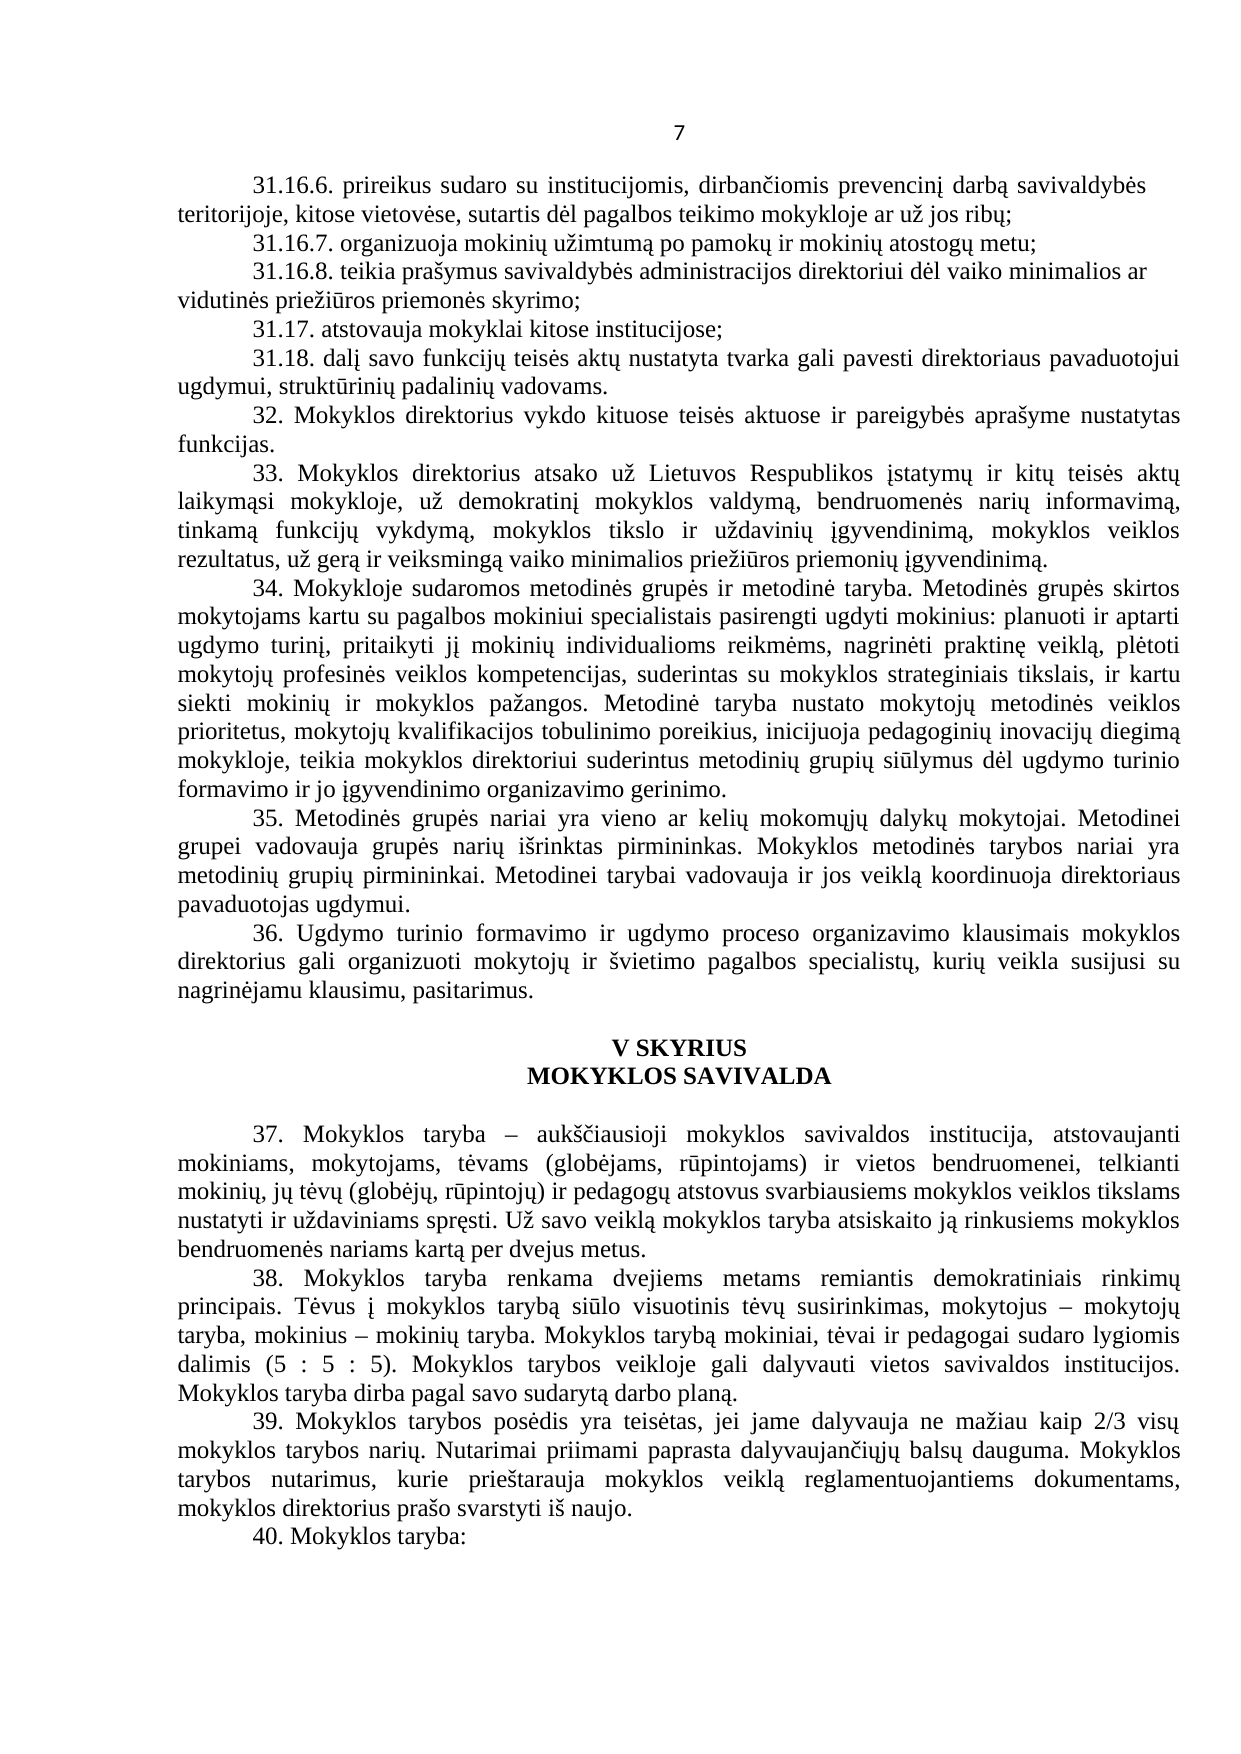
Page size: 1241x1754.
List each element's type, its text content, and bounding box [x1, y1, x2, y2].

text 38. Mokyklos taryba renkama dvejiems metams remiantis demokratiniais rinkimų principais. Tėvus į mokyklos tarybą siūlo visuotinis tėvų susirinkimas, mokytojus – mokytojų taryba, mokinius – mokinių taryba. Mokyklos tarybą mokiniai, tėvai ir pedagogai sudaro lygiomis dalimis (5 : 5 : 5). Mokyklos tarybos veikloje gali dalyvauti vietos savivaldos institucijos. Mokyklos taryba dirba pagal savo sudarytą darbo planą. [177, 1263, 1181, 1406]
text MOKYKLOS SAVIVALDA [177, 1061, 1181, 1090]
text 31.17. atstovauja mokyklai kitose institucijose; [177, 314, 1181, 343]
text 39. Mokyklos tarybos posėdis yra teisėtas, jei jame dalyvauja ne mažiau kaip 2/3 visų mokyklos tarybos narių. Nutarimai priimami paprasta dalyvaujančiųjų balsų dauguma. Mokyklos tarybos nutarimus, kurie prieštarauja mokyklos veiklą reglamentuojantiems dokumentams, mokyklos direktorius prašo svarstyti iš naujo. [177, 1406, 1181, 1521]
text 36. Ugdymo turinio formavimo ir ugdymo proceso organizavimo klausimais mokyklos direktorius gali organizuoti mokytojų ir švietimo pagalbos specialistų, kurių veikla susijusi su nagrinėjamu klausimu, pasitarimus. [177, 918, 1181, 1004]
text 31.16.8. teikia prašymus savivaldybės administracijos direktoriui dėl vaiko minimalios ar vidutinės priežiūros priemonės skyrimo; [177, 256, 1147, 314]
text 37. Mokyklos taryba – aukščiausioji mokyklos savivaldos institucija, atstovaujanti mokiniams, mokytojams, tėvams (globėjams, rūpintojams) ir vietos bendruomenei, telkianti mokinių, jų tėvų (globėjų, rūpintojų) ir pedagogų atstovus svarbiausiems mokyklos veiklos tikslams nustatyti ir uždaviniams spręsti. Už savo veiklą mokyklos taryba atsiskaito ją rinkusiems mokyklos bendruomenės nariams kartą per dvejus metus. [177, 1119, 1181, 1263]
text 40. Mokyklos taryba: [177, 1521, 1181, 1550]
text 31.16.6. prireikus sudaro su institucijomis, dirbančiomis prevencinį darbą savivaldybės teritorijoje, kitose vietovėse, sutartis dėl pagalbos teikimo mokykloje ar už jos ribų; [177, 170, 1147, 228]
text 32. Mokyklos direktorius vykdo kituose teisės aktuose ir pareigybės aprašyme nustatytas funkcijas. [177, 400, 1181, 458]
text 31.18. dalį savo funkcijų teisės aktų nustatyta tvarka gali pavesti direktoriaus pavaduotojui ugdymui, struktūrinių padalinių vadovams. [177, 343, 1181, 400]
text 31.16.7. organizuoja mokinių užimtumą po pamokų ir mokinių atostogų metu; [177, 228, 1147, 256]
text 33. Mokyklos direktorius atsako už Lietuvos Respublikos įstatymų ir kitų teisės aktų laikymąsi mokykloje, už demokratinį mokyklos valdymą, bendruomenės narių informavimą, tinkamą funkcijų vykdymą, mokyklos tikslo ir uždavinių įgyvendinimą, mokyklos veiklos rezultatus, už gerą ir veiksmingą vaiko minimalios priežiūros priemonių įgyvendinimą. [177, 458, 1181, 573]
text 34. Mokykloje sudaromos metodinės grupės ir metodinė taryba. Metodinės grupės skirtos mokytojams kartu su pagalbos mokiniui specialistais pasirengti ugdyti mokinius: planuoti ir aptarti ugdymo turinį, pritaikyti jį mokinių individualioms reikmėms, nagrinėti praktinę veiklą, plėtoti mokytojų profesinės veiklos kompetencijas, suderintas su mokyklos strateginiais tikslais, ir kartu siekti mokinių ir mokyklos pažangos. Metodinė taryba nustato mokytojų metodinės veiklos prioritetus, mokytojų kvalifikacijos tobulinimo poreikius, inicijuoja pedagoginių inovacijų diegimą mokykloje, teikia mokyklos direktoriui suderintus metodinių grupių siūlymus dėl ugdymo turinio formavimo ir jo įgyvendinimo organizavimo gerinimo. [177, 573, 1181, 803]
text V SKYRIUS [177, 1033, 1181, 1061]
text 35. Metodinės grupės nariai yra vieno ar kelių mokomųjų dalykų mokytojai. Metodinei grupei vadovauja grupės narių išrinktas pirmininkas. Mokyklos metodinės tarybos nariai yra metodinių grupių pirmininkai. Metodinei tarybai vadovauja ir jos veiklą koordinuoja direktoriaus pavaduotojas ugdymui. [177, 803, 1181, 918]
